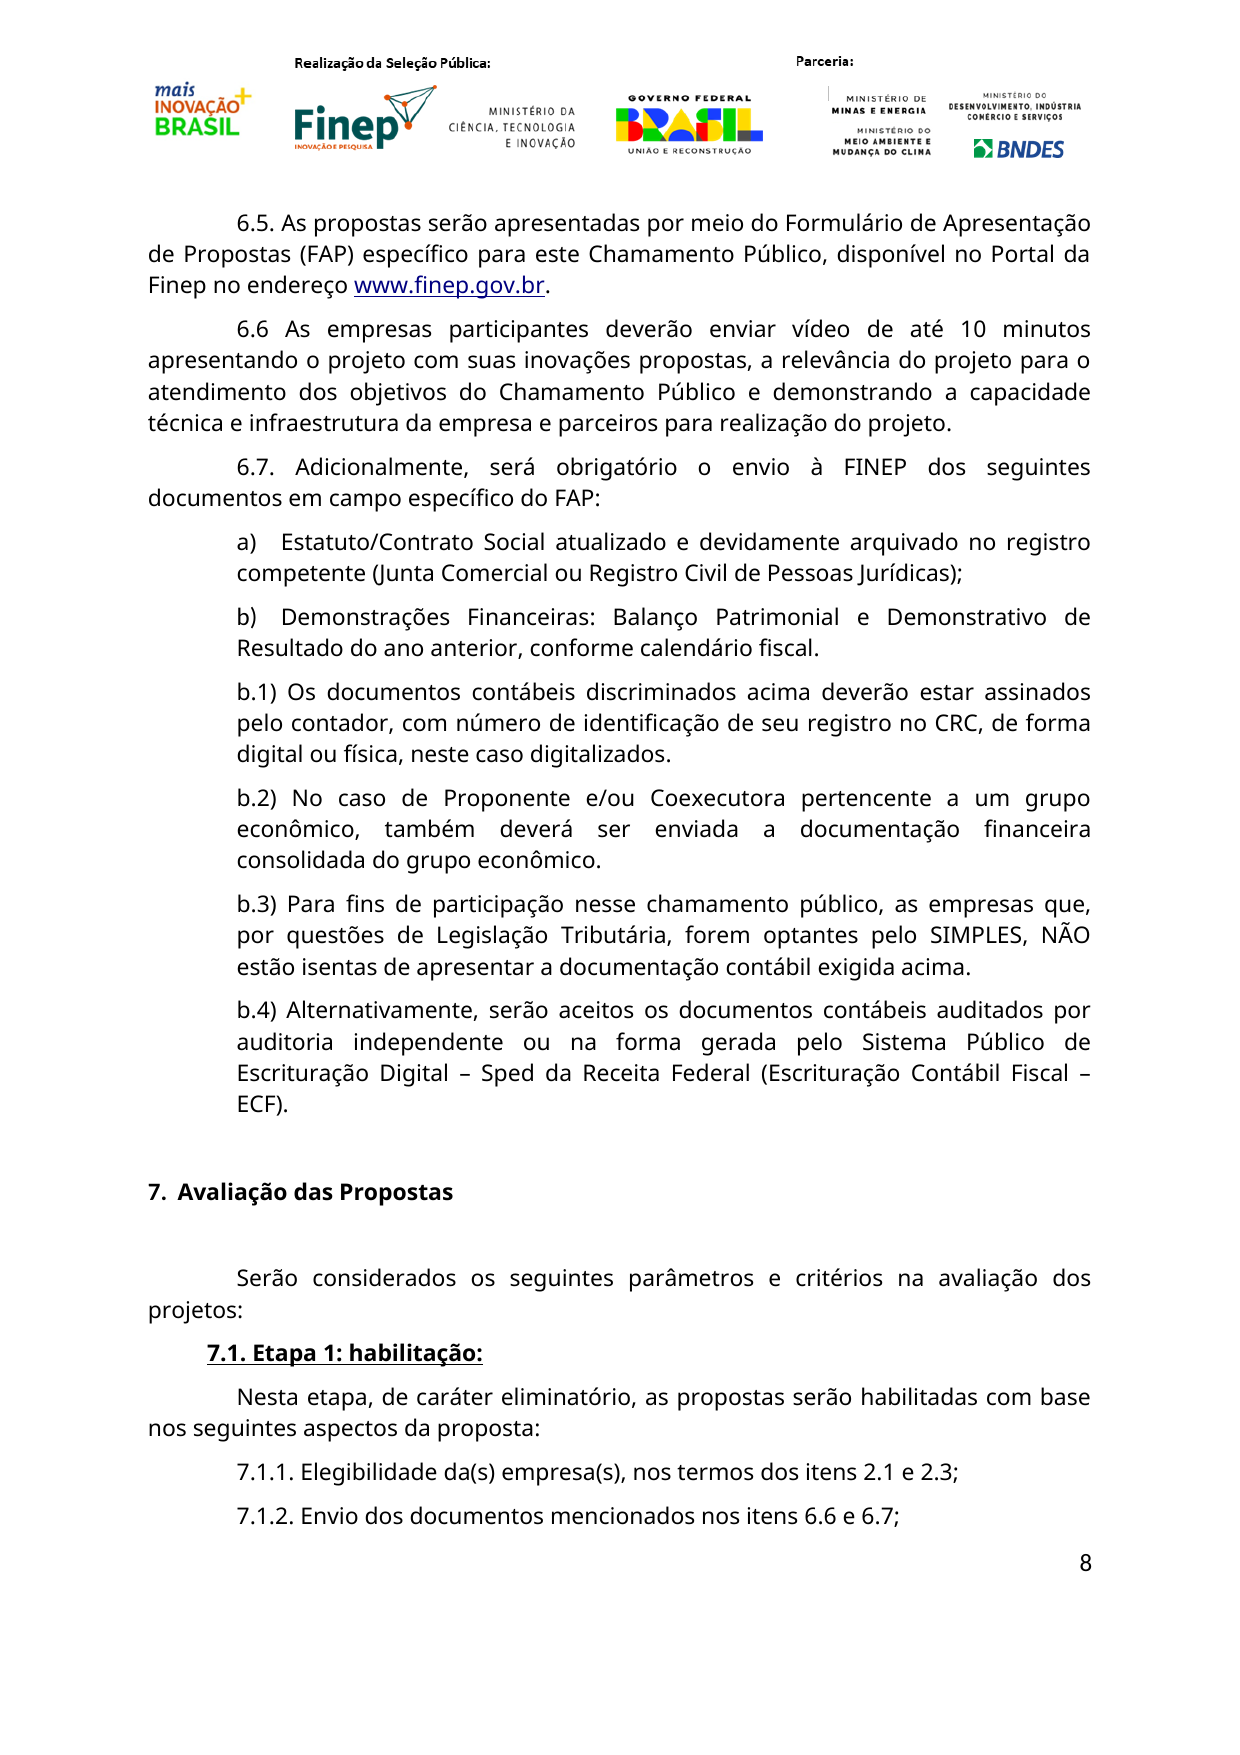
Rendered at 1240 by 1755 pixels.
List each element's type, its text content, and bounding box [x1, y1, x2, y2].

list 7.1.2. Envio dos documentos mencionados nos itens 6.6 e 6.7; [148, 1500, 1092, 1531]
text b.2) No caso de Proponente e/ou Coexecutora pertencente a um grupo econômico, também deverá ser enviada a documentação financeira consolidada do grupo econômico. [236, 782, 1092, 876]
text b.1) Os documentos contábeis discriminados acima deverão estar assinados pelo contador, com número de identificação de seu registro no CRC, de forma digital ou física, neste caso digitalizados. [236, 676, 1092, 769]
text 6.7. Adicionalmente, será obrigatório o envio à FINEP dos seguintes documentos em campo específico do FAP: [148, 451, 1092, 513]
text 6.5. As propostas serão apresentadas por meio do Formulário de Apresentação de Propostas (FAP) específico para este Chamamento Público, disponível no Portal da Finep no endereço www.finep.gov.br. [148, 207, 1092, 301]
list Demonstrações Financeiras: Balanço Patrimonial e Demonstrativo de Resultado do ano anterior, conforme calendário fiscal. [236, 601, 1092, 663]
text 6.6 As empresas participantes deverão enviar vídeo de até 10 minutos apresentando o projeto com suas inovações propostas, a relevância do projeto para o atendimento dos objetivos do Chamamento Público e demonstrando a capacidade técnica e infraestrutura da empresa e parceiros para realização do projeto. [148, 313, 1092, 438]
list 7.1.1. Elegibilidade da(s) empresa(s), nos termos dos itens 2.1 e 2.3; [148, 1456, 1092, 1487]
text b.4) Alternativamente, serão aceitos os documentos contábeis auditados por auditoria independente ou na forma gerada pelo Sistema Público de Escrituração Digital – Sped da Receita Federal (Escrituração Contábil Fiscal – ECF). [236, 994, 1092, 1119]
text 7.1. Etapa 1: habilitação: [207, 1337, 1092, 1368]
list Estatuto/Contrato Social atualizado e devidamente arquivado no registro competente (Junta Comercial ou Registro Civil de Pessoas Jurídicas); [236, 526, 1092, 588]
list b.3) Para fins de participação nesse chamamento público, as empresas que, por questões de Legislação Tributária, forem optantes pelo SIMPLES, NÃO estão isentas de apresentar a documentação contábil exigida acima. [236, 888, 1092, 982]
text Nesta etapa, de caráter eliminatório, as propostas serão habilitadas com base nos seguintes aspectos da proposta: [148, 1381, 1092, 1443]
text Serão considerados os seguintes parâmetros e critérios na avaliação dos projetos: [148, 1262, 1092, 1325]
list Avaliação das Propostas [148, 1176, 1092, 1207]
